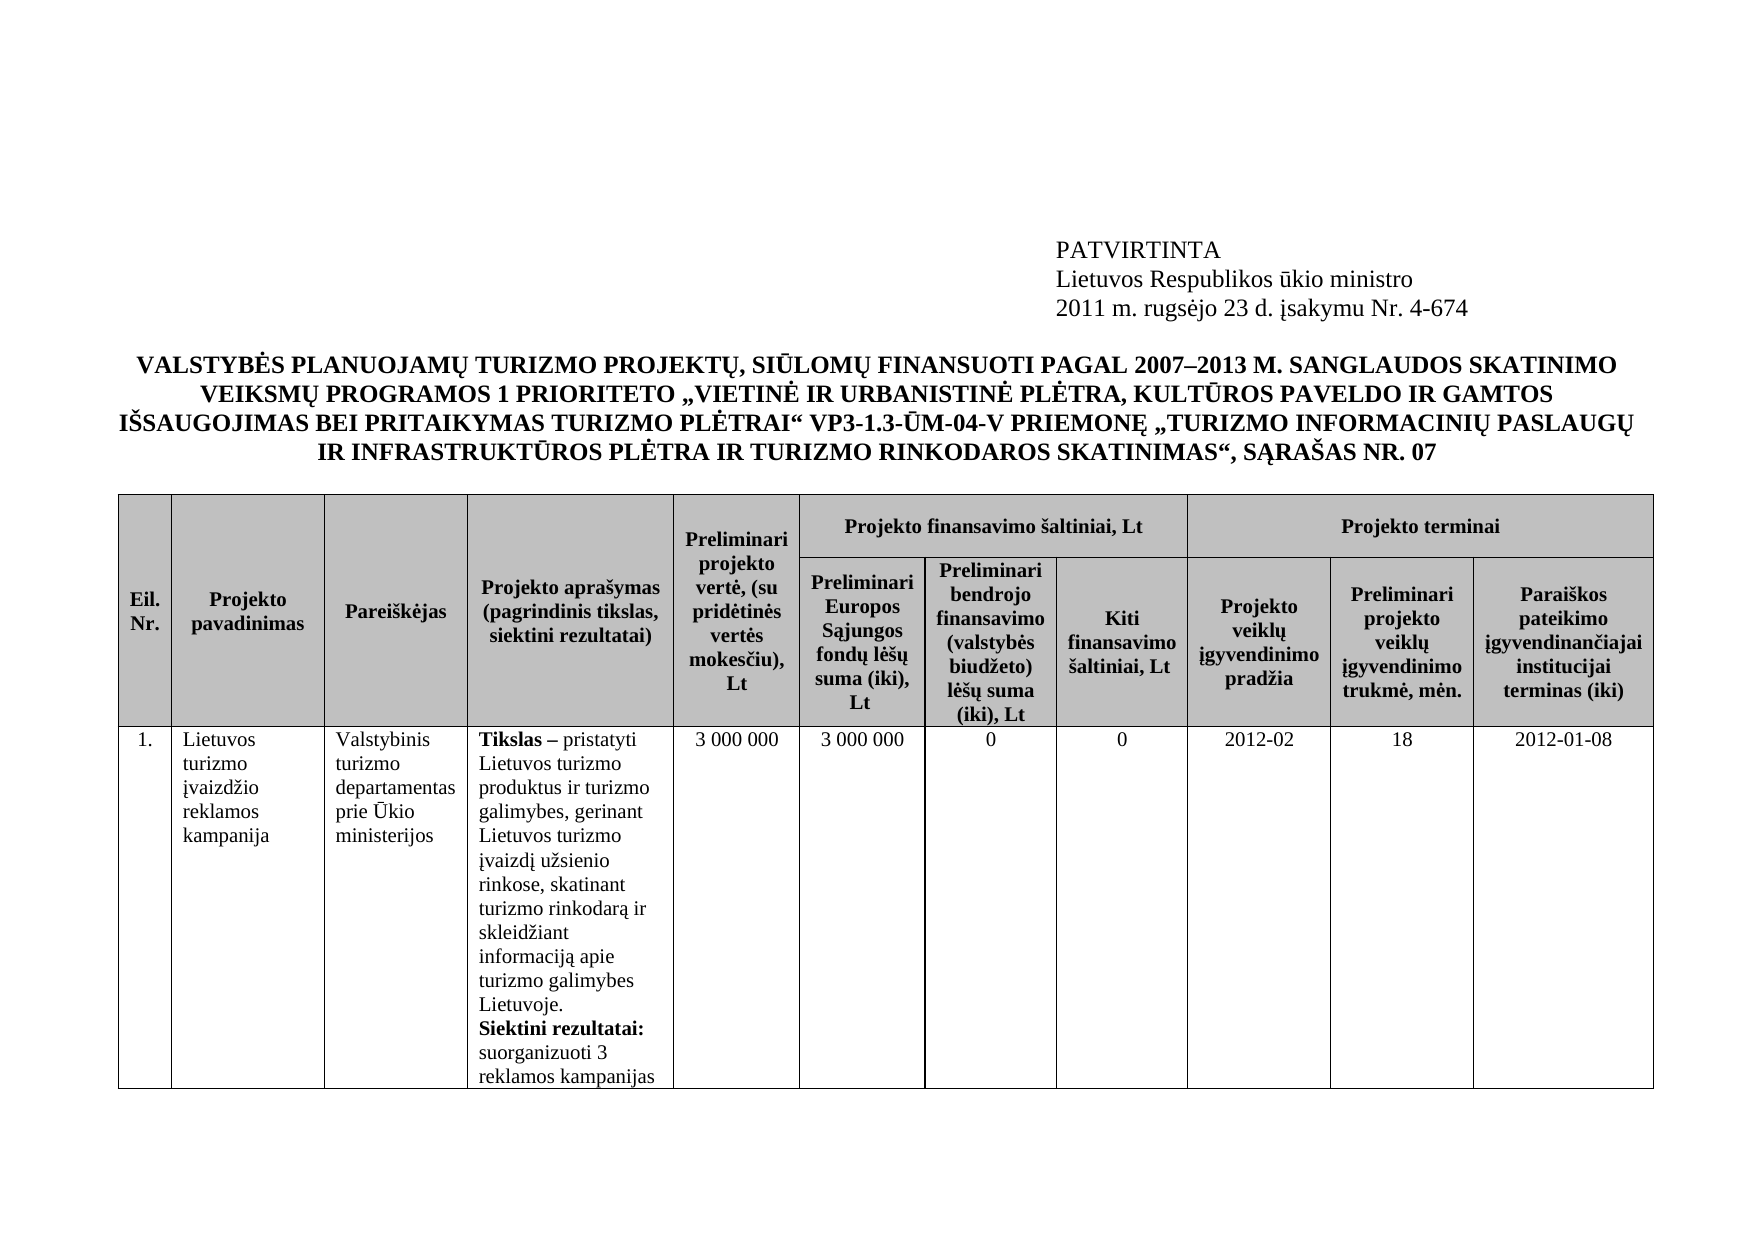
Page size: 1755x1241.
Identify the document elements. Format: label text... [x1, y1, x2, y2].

text 2011 m. rugsėjo 23 d. įsakymu Nr. 4-674 [1056, 293, 1636, 322]
table_cell 3 000 000 [674, 727, 799, 1088]
table_cell 3 000 000 [800, 727, 924, 1088]
table_cell Paraiškos pateikimo įgyvendinančiajai institucijai terminas (iki) [1474, 558, 1653, 726]
table_header Eil. Nr. [119, 495, 171, 726]
table_cell Preliminari projekto veiklų įgyvendinimo trukmė, mėn. [1331, 558, 1473, 726]
table_header Projekto terminai [1188, 495, 1653, 557]
text Lietuvos Respublikos ūkio ministro [1056, 264, 1636, 293]
table_cell 1. [119, 727, 171, 1088]
table_cell Preliminari Europos Sąjungos fondų lėšų suma (iki), Lt [800, 558, 924, 726]
table_header Projekto pavadinimas [172, 495, 324, 726]
table_cell 18 [1331, 727, 1473, 1088]
table_cell 2012-02 [1188, 727, 1330, 1088]
table_cell Lietuvos turizmo įvaizdžio reklamos kampanija [172, 727, 324, 1088]
table_header Projekto aprašymas (pagrindinis tikslas, siektini rezultatai) [468, 495, 673, 726]
table_header Preliminari projekto vertė, (su pridėtinės vertės mokesčiu), Lt [674, 495, 799, 726]
table_cell 2012-01-08 [1474, 727, 1653, 1088]
table_cell 0 [926, 727, 1056, 1088]
table_cell Preliminari bendrojo finansavimo (valstybės biudžeto) lėšų suma (iki), Lt [926, 558, 1056, 726]
table_header Projekto finansavimo šaltiniai, Lt [800, 495, 1187, 557]
table_cell Valstybinis turizmo departamentas prie Ūkio ministerijos [325, 727, 467, 1088]
table_cell Kiti finansavimo šaltiniai, Lt [1057, 558, 1187, 726]
table_header Pareiškėjas [325, 495, 467, 726]
table_cell 0 [1057, 727, 1187, 1088]
text PATVIRTINTA [1056, 235, 1636, 264]
text VALSTYBĖS PLANUOJAMŲ TURIZMO PROJEKTŲ, SIŪLOMŲ FINANSUOTI PAGAL 2007–2013 M. SANGLAUDOS SKATINIMO VEIKSMŲ PROGRAMOS 1 PRIORITETO „VIETINĖ IR URBANISTINĖ PLĖTRA, KULTŪROS PAVELDO IR GAMTOS IŠSAUGOJIMAS BEI PRITAIKYMAS TURIZMO PLĖTRAI“ VP3-1.3-ŪM-04-V PRIEMONĘ „TURIZMO INFORMACINIŲ PASLAUGŲ IR INFRASTRUKTŪROS PLĖTRA IR TURIZMO RINKODAROS SKATINIMAS“, SĄRAŠAS NR. 07 [118, 350, 1636, 465]
table_cell Tikslas – pristatyti Lietuvos turizmo produktus ir turizmo galimybes, gerinant Lietuvos turizmo įvaizdį užsienio rinkose, skatinant turizmo rinkodarą ir skleidžiant informaciją apie turizmo galimybes Lietuvoje. Siektini rezultatai: suorganizuoti 3 reklamos kampanijas [468, 727, 673, 1088]
table_cell Projekto veiklų įgyvendinimo pradžia [1188, 558, 1330, 726]
